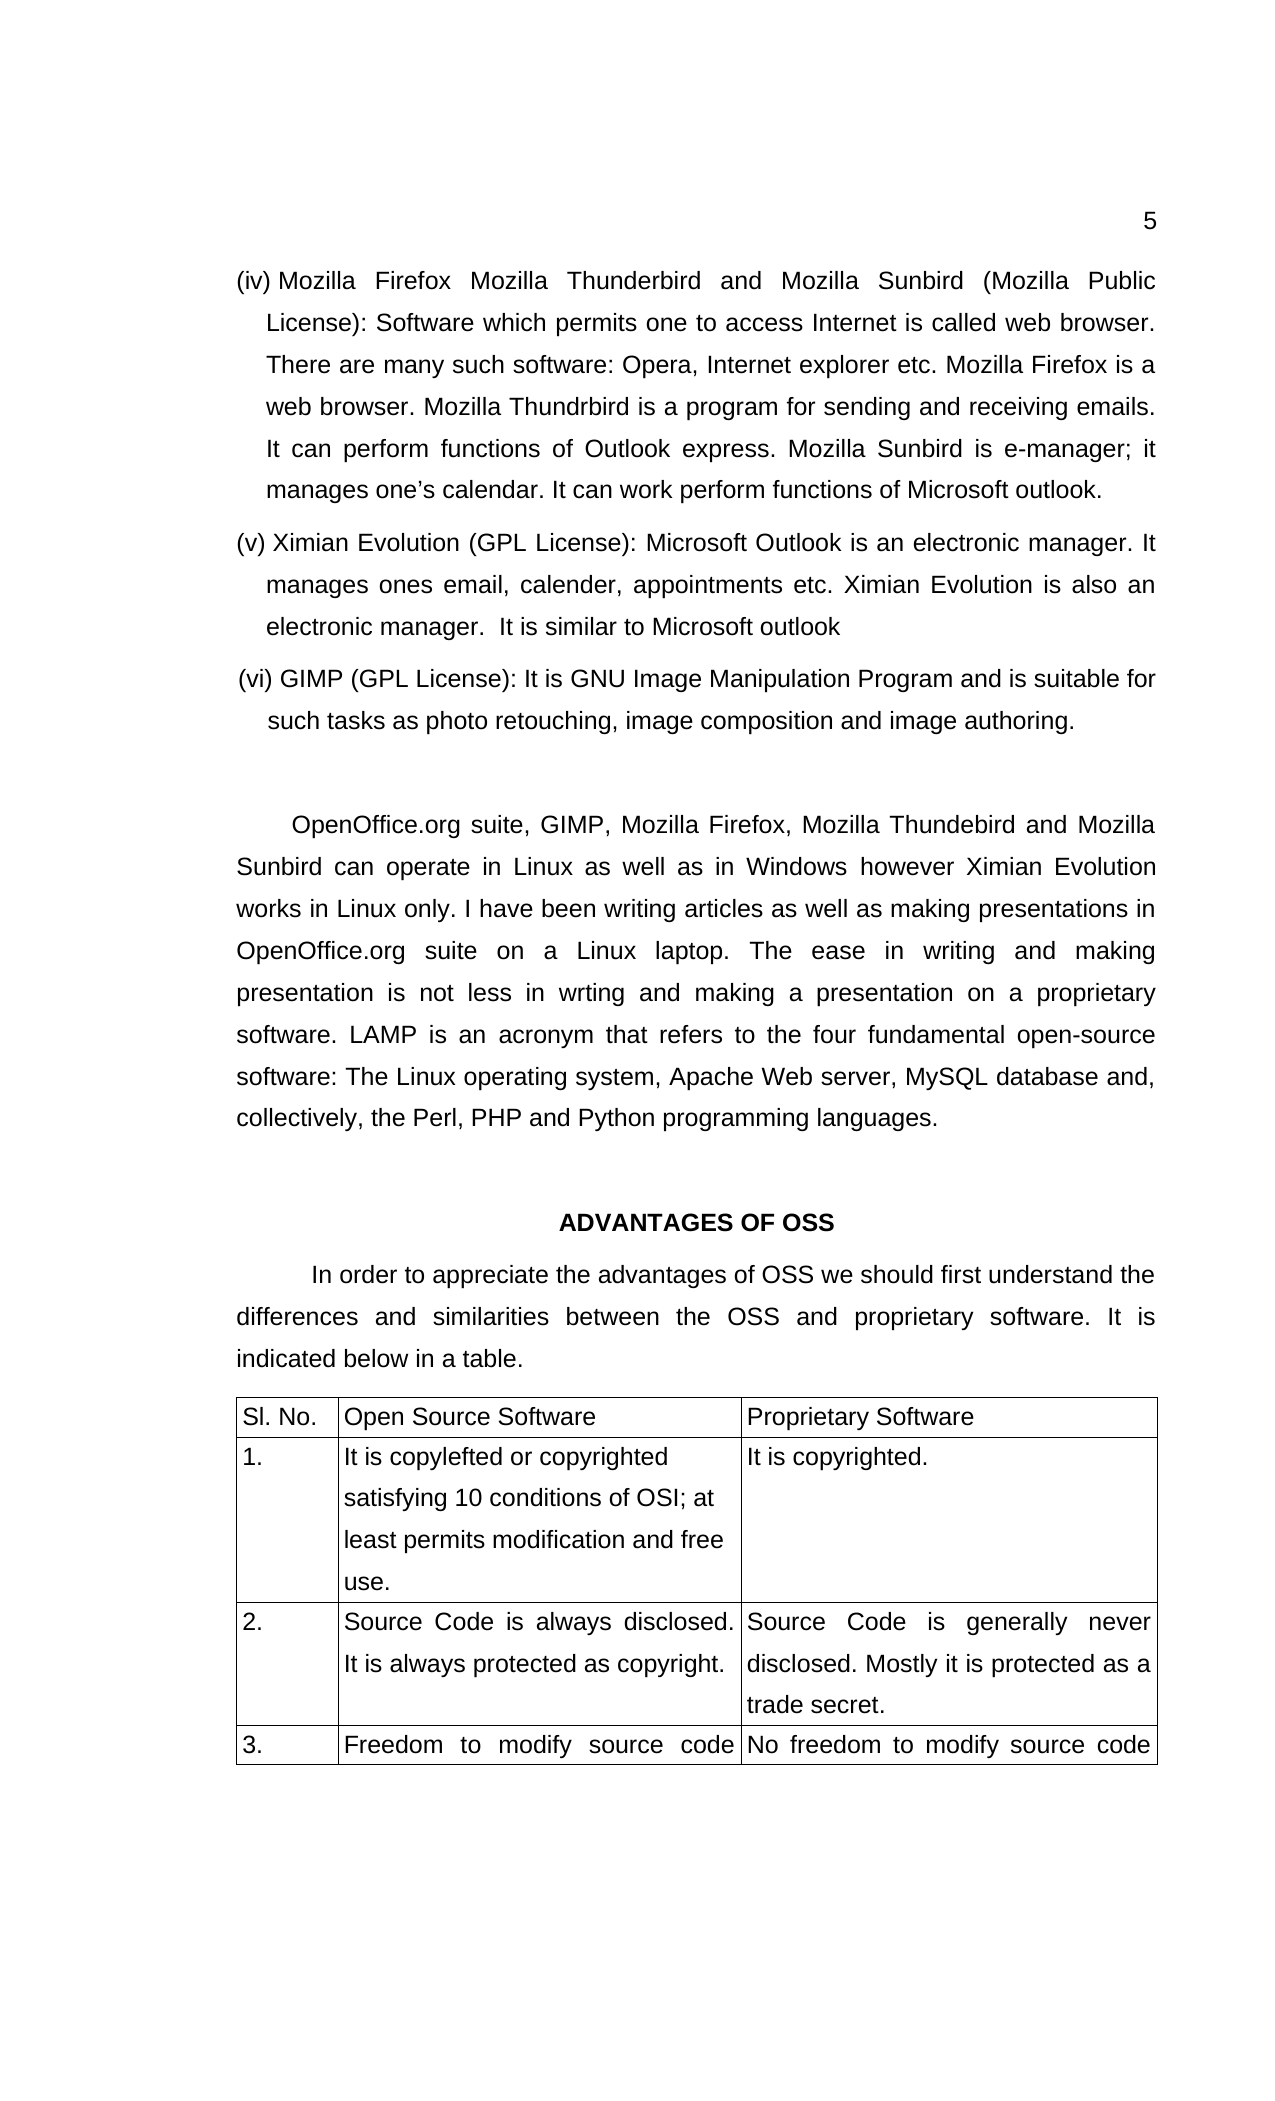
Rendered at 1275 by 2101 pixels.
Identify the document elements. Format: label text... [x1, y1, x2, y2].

text ADVANTAGES OF OSS [236, 1209, 1157, 1237]
table_cell Source Code is always disclosed. It is always protected as copyright. [339, 1603, 741, 1725]
text OpenOffice.org suite, GIMP, Mozilla Firefox, Mozilla Thundebird and Mozilla Sunbird can operate in Linux as well as in Windows however Ximian Evolution works in Linux only. I have been writing articles as well as making presentations in OpenOffice.org suite on a Linux laptop. The ease in writing and making presentation is not less in wrting and making a presentation on a proprietary software. LAMP is an acronym that refers to the four fundamental open-source software: The Linux operating system, Apache Web server, MySQL database and, collectively, the Perl, PHP and Python programming languages. [236, 811, 1157, 1132]
table_cell 1. [237, 1438, 338, 1602]
table_cell 3. [237, 1726, 338, 1764]
list Ximian Evolution (GPL License): Microsoft Outlook is an electronic manager. It manages ones email, calender, appointments etc. Ximian Evolution is also an electronic manager. It is similar to Microsoft outlook [236, 528, 1157, 640]
table_cell No freedom to modify source code [742, 1726, 1157, 1764]
table_header Proprietary Software [742, 1398, 1157, 1437]
subtitle GIMP (GPL License): It is GNU Image Manipulation Program and is suitable for such tasks as photo retouching, image composition and image authoring. [238, 664, 1157, 734]
table_cell It is copyrighted. [742, 1438, 1157, 1602]
table_cell 2. [237, 1603, 338, 1725]
table_header Open Source Software [339, 1398, 741, 1437]
table_cell Source Code is generally never disclosed. Mostly it is protected as a trade secret. [742, 1603, 1157, 1725]
list Mozilla Firefox Mozilla Thunderbird and Mozilla Sunbird (Mozilla Public License): Software which permits one to access Internet is called web browser. There are many such software: Opera, Internet explorer etc. Mozilla Firefox is a web browser. Mozilla Thundrbird is a program for sending and receiving emails. It can perform functions of Outlook express. Mozilla Sunbird is e-manager; it manages one’s calendar. It can work perform functions of Microsoft outlook. [236, 267, 1157, 504]
table_header Sl. No. [237, 1398, 338, 1437]
text In order to appreciate the advantages of OSS we should first understand the differences and similarities between the OSS and proprietary software. It is indicated below in a table. [236, 1261, 1157, 1373]
table_cell Freedom to modify source code [339, 1726, 741, 1764]
table_cell It is copylefted or copyrighted satisfying 10 conditions of OSI; at least permits modification and free use. [339, 1438, 741, 1602]
